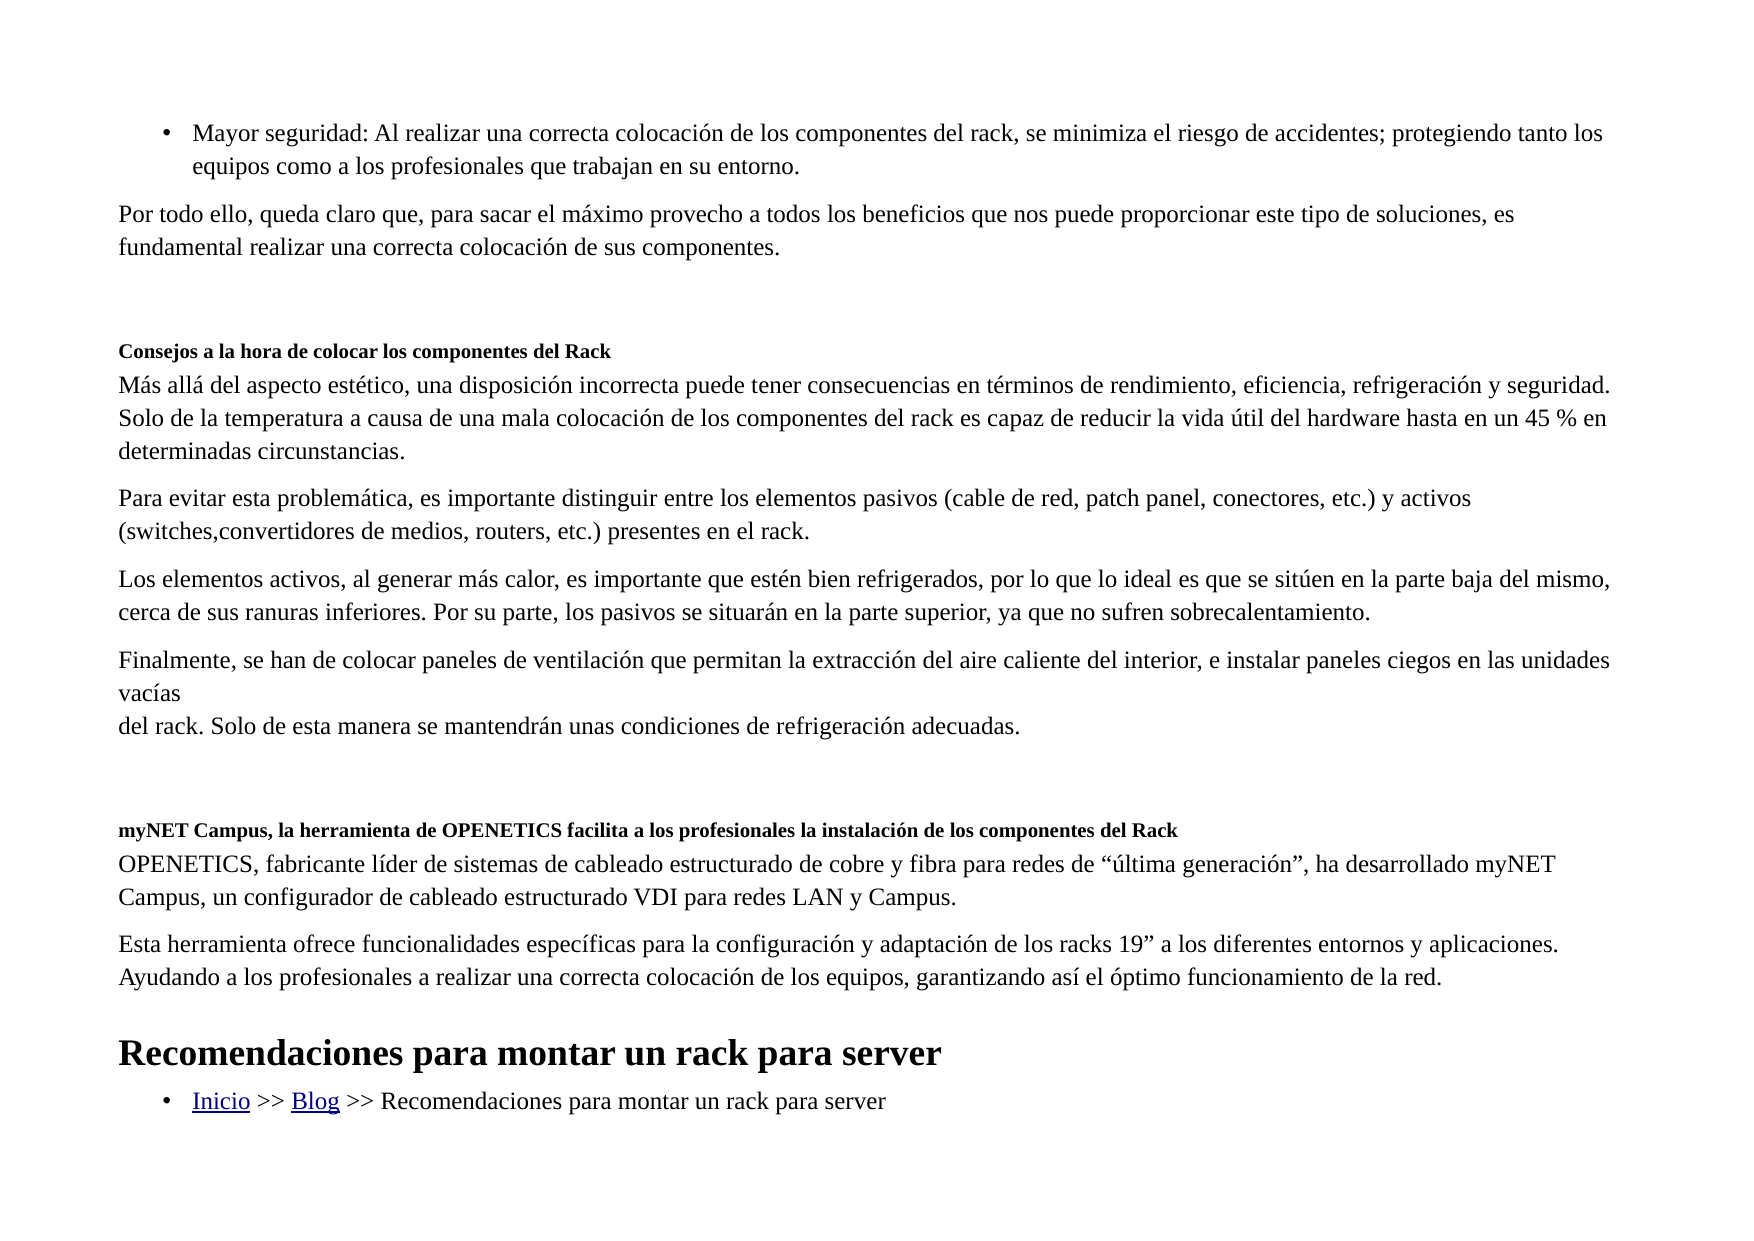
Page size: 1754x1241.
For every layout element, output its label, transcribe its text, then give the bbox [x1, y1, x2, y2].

subtitle Recomendaciones para montar un rack para server [118, 1031, 1636, 1074]
text Para evitar esta problemática, es importante distinguir entre los elementos pasivos (cable de red, patch panel, conectores, etc.) y activos (switches,convertidores de medios, routers, etc.) presentes en el rack. [118, 483, 1636, 545]
text Más allá del aspecto estético, una disposición incorrecta puede tener consecuencias en términos de rendimiento, eficiencia, refrigeración y seguridad. Solo de la temperatura a causa de una mala colocación de los componentes del rack es capaz de reducir la vida útil del hardware hasta en un 45 % en determinadas circunstancias. [118, 370, 1636, 464]
text Esta herramienta ofrece funcionalidades específicas para la configuración y adaptación de los racks 19” a los diferentes entornos y aplicaciones. Ayudando a los profesionales a realizar una correcta colocación de los equipos, garantizando así el óptimo funcionamiento de la red. [118, 929, 1636, 991]
text Por todo ello, queda claro que, para sacar el máximo provecho a todos los beneficios que nos puede proporcionar este tipo de soluciones, es fundamental realizar una correcta colocación de sus componentes. [118, 199, 1636, 261]
list Mayor seguridad: Al realizar una correcta colocación de los componentes del rack, se minimiza el riesgo de accidentes; protegiendo tanto los equipos como a los profesionales que trabajan en su entorno. [162, 118, 1636, 180]
text Los elementos activos, al generar más calor, es importante que estén bien refrigerados, por lo que lo ideal es que se sitúen en la parte baja del mismo, cerca de sus ranuras inferiores. Por su parte, los pasivos se situarán en la parte superior, ya que no sufren sobrecalentamiento. [118, 564, 1636, 626]
list Inicio >> Blog >> Recomendaciones para montar un rack para server [162, 1086, 1636, 1115]
text OPENETICS, fabricante líder de sistemas de cableado estructurado de cobre y fibra para redes de “última generación”, ha desarrollado myNET Campus, un configurador de cableado estructurado VDI para redes LAN y Campus. [118, 849, 1636, 911]
subtitle Consejos a la hora de colocar los componentes del Rack [118, 339, 1636, 363]
subtitle myNET Campus, la herramienta de OPENETICS facilita a los profesionales la instalación de los componentes del Rack [118, 818, 1636, 842]
text Finalmente, se han de colocar paneles de ventilación que permitan la extracción del aire caliente del interior, e instalar paneles ciegos en las unidades vacías del rack. Solo de esta manera se mantendrán unas condiciones de refrigeración adecuadas. [118, 645, 1636, 739]
